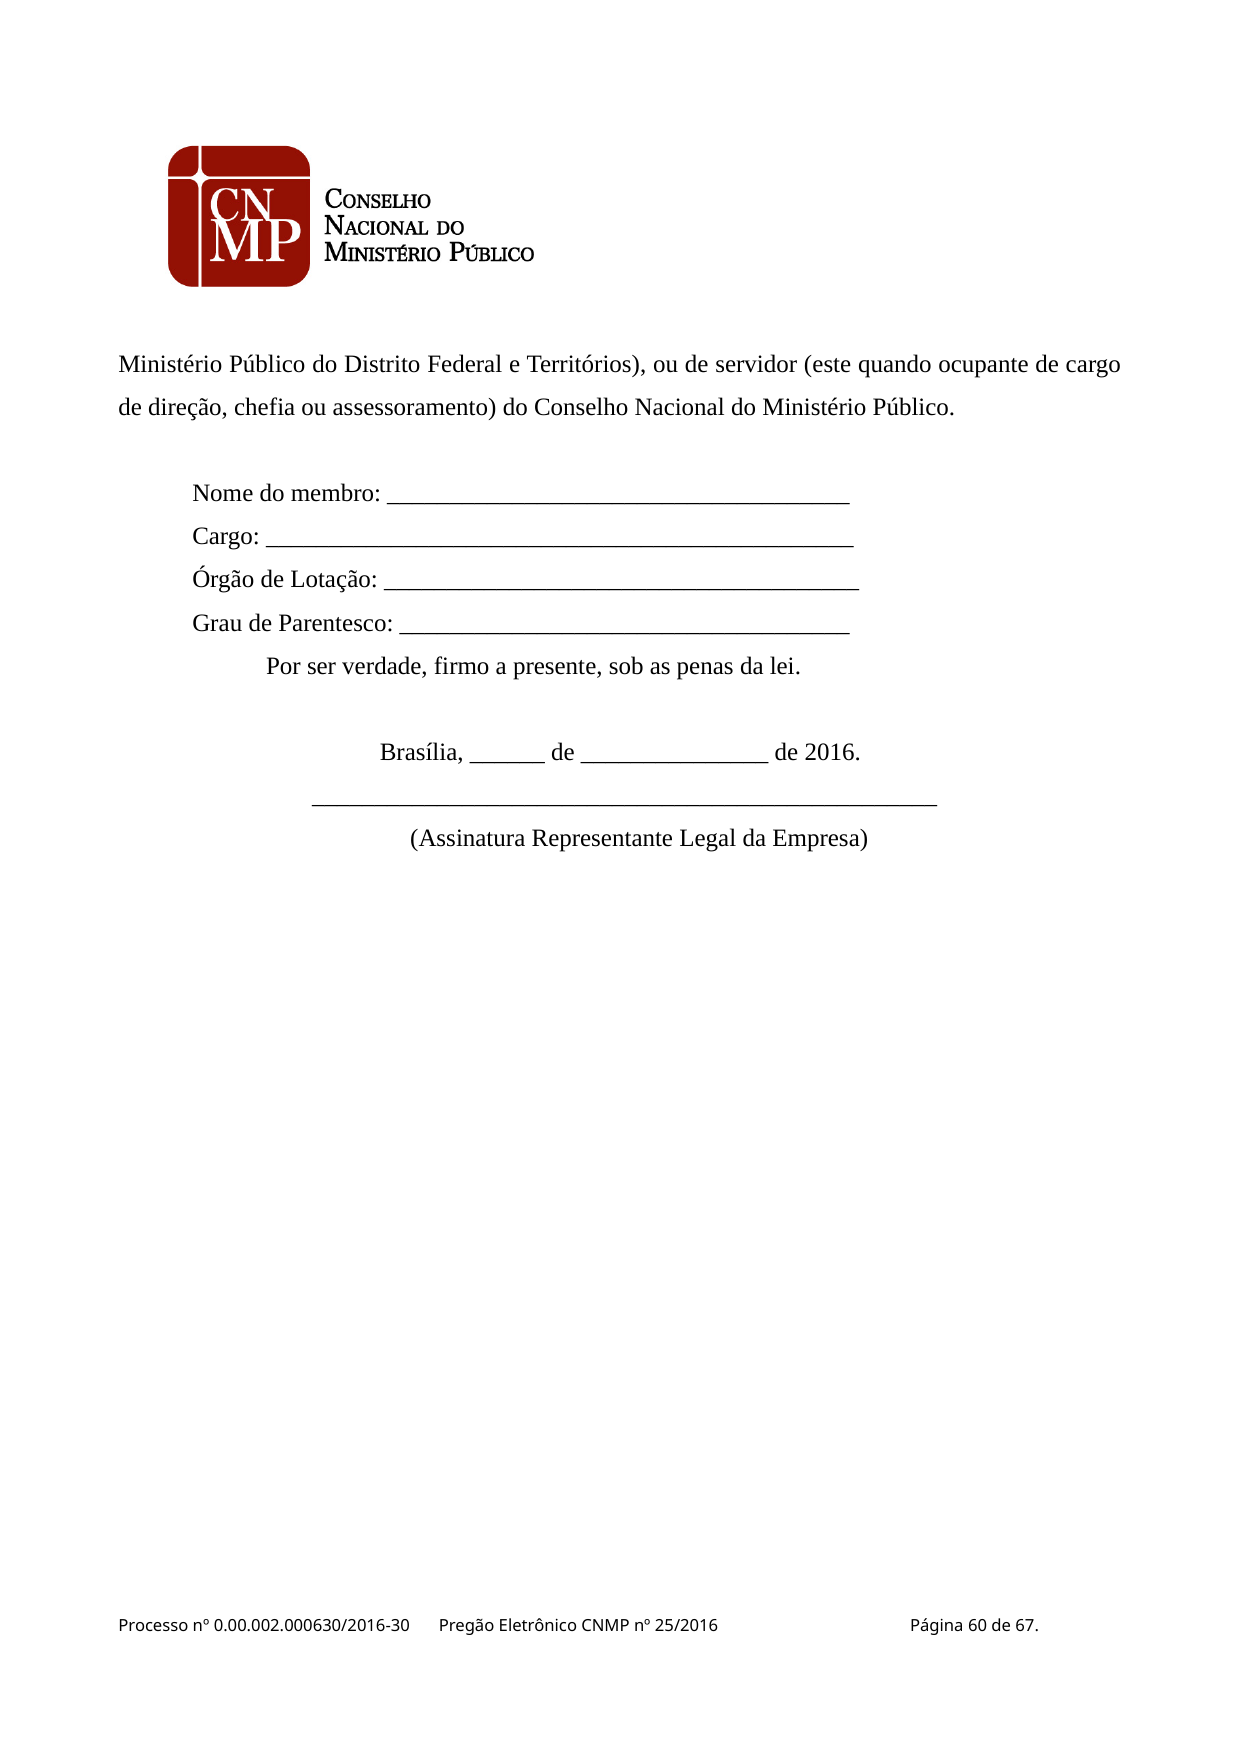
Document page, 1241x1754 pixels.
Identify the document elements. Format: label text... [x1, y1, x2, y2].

text Ministério Público do Distrito Federal e Territórios), ou de servidor (este quando ocupante de cargo de direção, chefia ou assessoramento) do Conselho Nacional do Ministério Público. [118, 349, 1122, 421]
text Nome do membro: _____________________________________ [118, 478, 1122, 507]
text Grau de Parentesco: ____________________________________ [118, 608, 1122, 636]
text (Assinatura Representante Legal da Empresa) [156, 823, 1122, 852]
text __________________________________________________ [118, 780, 1124, 809]
picture [143, 123, 550, 309]
text Por ser verdade, firmo a presente, sob as penas da lei. [118, 651, 1122, 679]
text Cargo: _______________________________________________ [118, 521, 1122, 550]
text Brasília, ______ de _______________ de 2016. [118, 737, 1122, 766]
text Órgão de Lotação: ______________________________________ [118, 564, 1122, 593]
